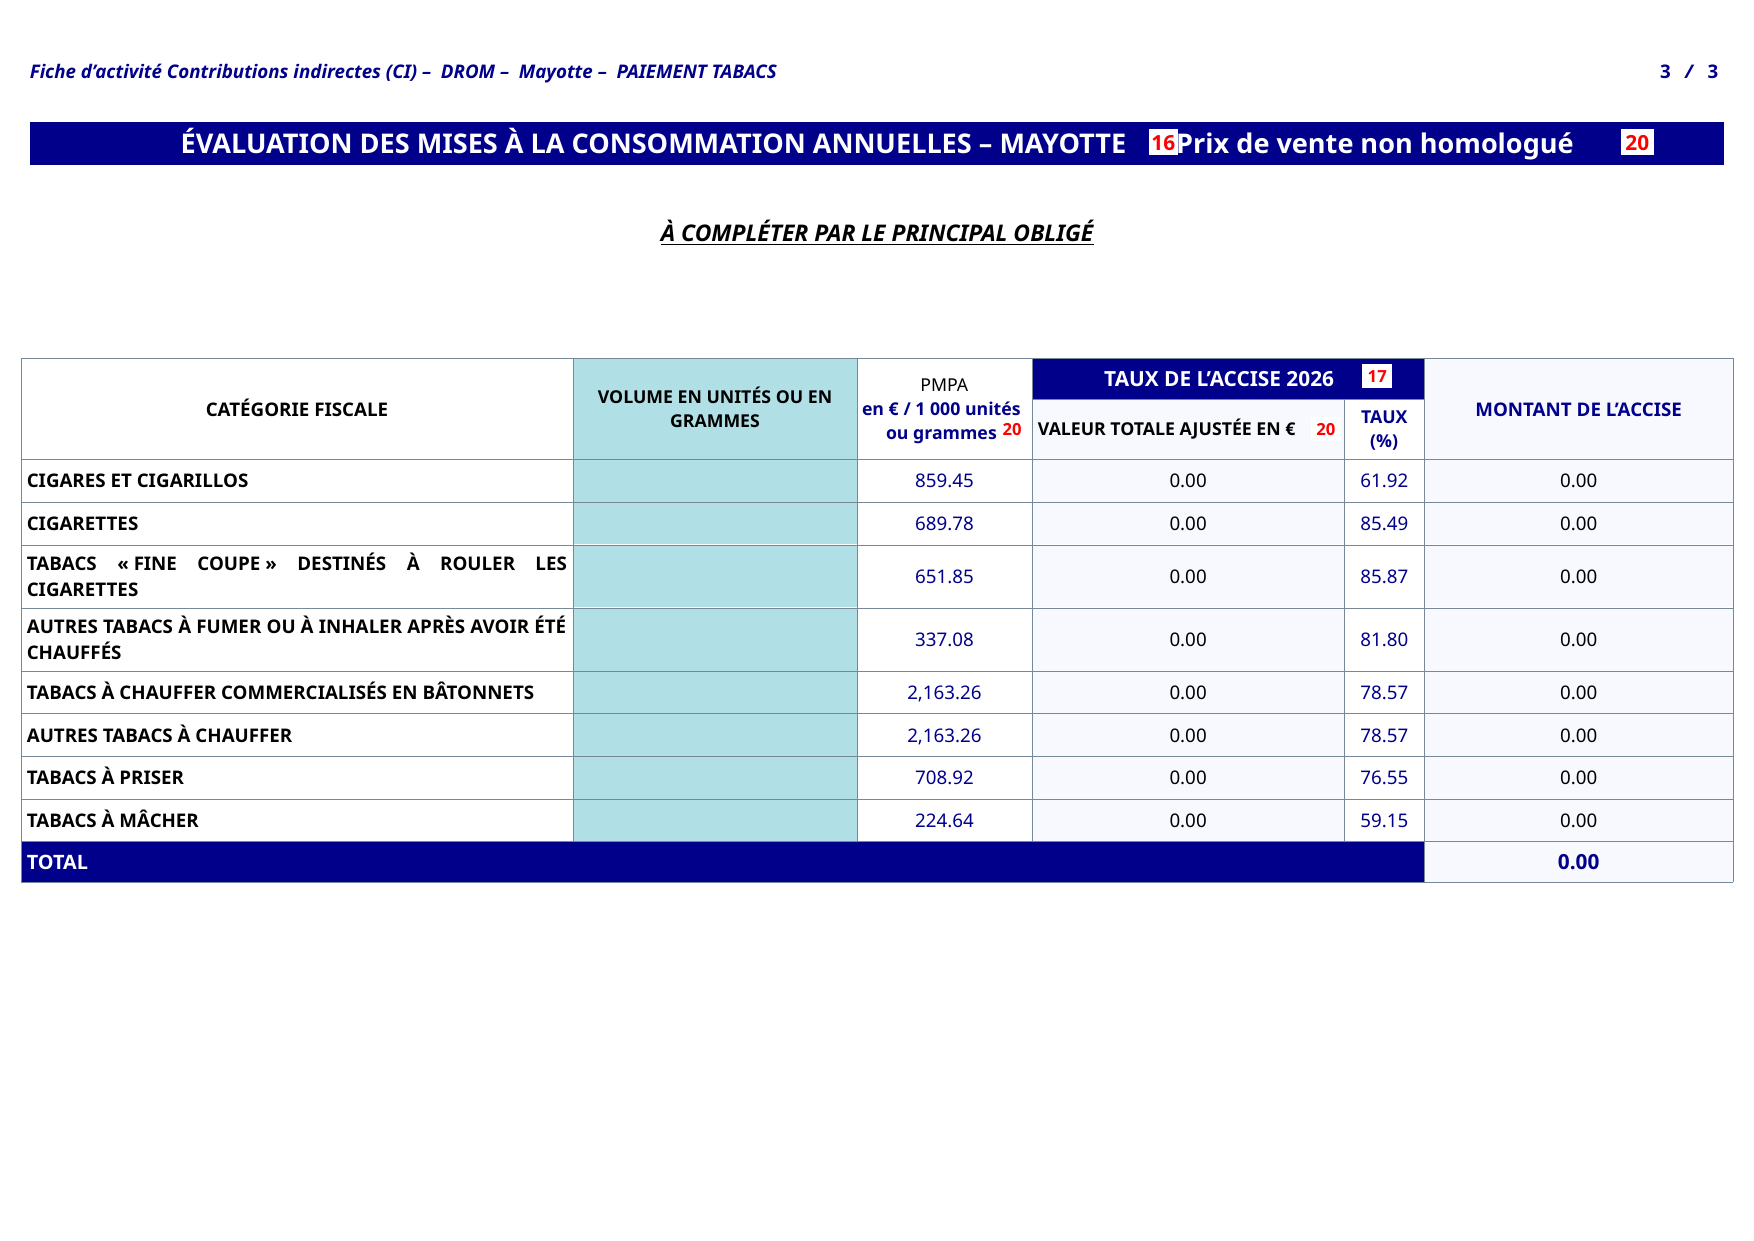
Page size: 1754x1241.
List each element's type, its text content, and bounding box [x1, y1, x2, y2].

table_cell 78,57 [1345, 672, 1424, 713]
table_cell AUTRES TABACS À CHAUFFER [22, 714, 573, 756]
table_header ÉVALUATION DES MISES À LA CONSOMMATION ANNUELLES – MAYOTTE – Prix de vente non homologué [30, 122, 1724, 165]
table_cell TAUX (%) [1345, 400, 1424, 459]
table_cell 76,55 [1345, 757, 1424, 799]
table_cell [574, 460, 857, 502]
table_cell 0,00 [1425, 460, 1733, 502]
table_cell 0,00 [1033, 460, 1344, 502]
table_cell 0,00 [1425, 609, 1733, 671]
table_cell TABACS À MÂCHER [22, 800, 573, 841]
table_cell 0,00 [1425, 757, 1733, 799]
table_cell 85,87 [1345, 546, 1424, 607]
table_cell 337,08 [858, 609, 1032, 671]
table_cell 0,00 [1425, 672, 1733, 713]
table_header 3 [1654, 58, 1677, 84]
table_cell 61,92 [1345, 460, 1424, 502]
table_cell 0,00 [1033, 672, 1344, 713]
table_cell 651,85 [858, 546, 1032, 607]
table_header CATÉGORIE FISCALE [22, 359, 573, 459]
table_cell TABACS À CHAUFFER COMMERCIALISÉS EN BÂTONNETS [22, 672, 573, 713]
table_header VOLUME EN UNITÉS OU EN GRAMMES [574, 359, 857, 459]
table_cell [574, 672, 857, 713]
table_cell TABACS « FINE COUPE » DESTINÉS À ROULER LES CIGARETTES [22, 546, 573, 607]
table_cell [574, 609, 857, 671]
table_cell 0,00 [1425, 714, 1733, 756]
table_cell [574, 546, 857, 607]
table_cell TOTAL [22, 842, 1424, 882]
table_cell 0,00 [1033, 609, 1344, 671]
table_cell [574, 503, 857, 544]
table_cell TABACS À PRISER [22, 757, 573, 799]
table_cell [574, 714, 857, 756]
table_cell 2 163,26 [858, 714, 1032, 756]
table_cell 81,80 [1345, 609, 1424, 671]
table_cell VALEUR TOTALE AJUSTÉE EN € [1033, 400, 1344, 459]
table_cell 689,78 [858, 503, 1032, 544]
table_cell 59,15 [1345, 800, 1424, 841]
table_cell [574, 800, 857, 841]
table_cell 0,00 [1033, 546, 1344, 607]
table_cell 708,92 [858, 757, 1032, 799]
table_cell 0,00 [1033, 714, 1344, 756]
table_cell 0,00 [1425, 842, 1733, 882]
table_cell 0,00 [1033, 503, 1344, 544]
table_header / [1677, 58, 1701, 84]
table_cell 2 163,26 [858, 672, 1032, 713]
table_cell 0,00 [1033, 800, 1344, 841]
table_header TAUX DE L’ACCISE 2026 [1033, 359, 1424, 399]
table_header MONTANT DE L’ACCISE [1425, 359, 1733, 459]
table_cell 0,00 [1425, 800, 1733, 841]
table_cell 78,57 [1345, 714, 1424, 756]
table_header 3 [1701, 58, 1724, 84]
table_header Fiche d’activité Contributions indirectes (CI) – DROM – Mayotte – PAIEMENT TABACS [30, 58, 1653, 84]
table_cell 0,00 [1425, 546, 1733, 607]
table_cell 85,49 [1345, 503, 1424, 544]
table_cell AUTRES TABACS À FUMER OU À INHALER APRÈS AVOIR ÉTÉ CHAUFFÉS [22, 609, 573, 671]
table_cell CIGARETTES [22, 503, 573, 544]
table_cell CIGARES ET CIGARILLOS [22, 460, 573, 502]
table_cell 859,45 [858, 460, 1032, 502]
table_cell 0,00 [1033, 757, 1344, 799]
table_header PMPA en € / 1 000 unités ou grammes [858, 359, 1032, 459]
table_cell 224,64 [858, 800, 1032, 841]
text À COMPLÉTER PAR LE PRINCIPAL OBLIGÉ [29, 217, 1724, 248]
table_cell 0,00 [1425, 503, 1733, 544]
table_cell [574, 757, 857, 799]
